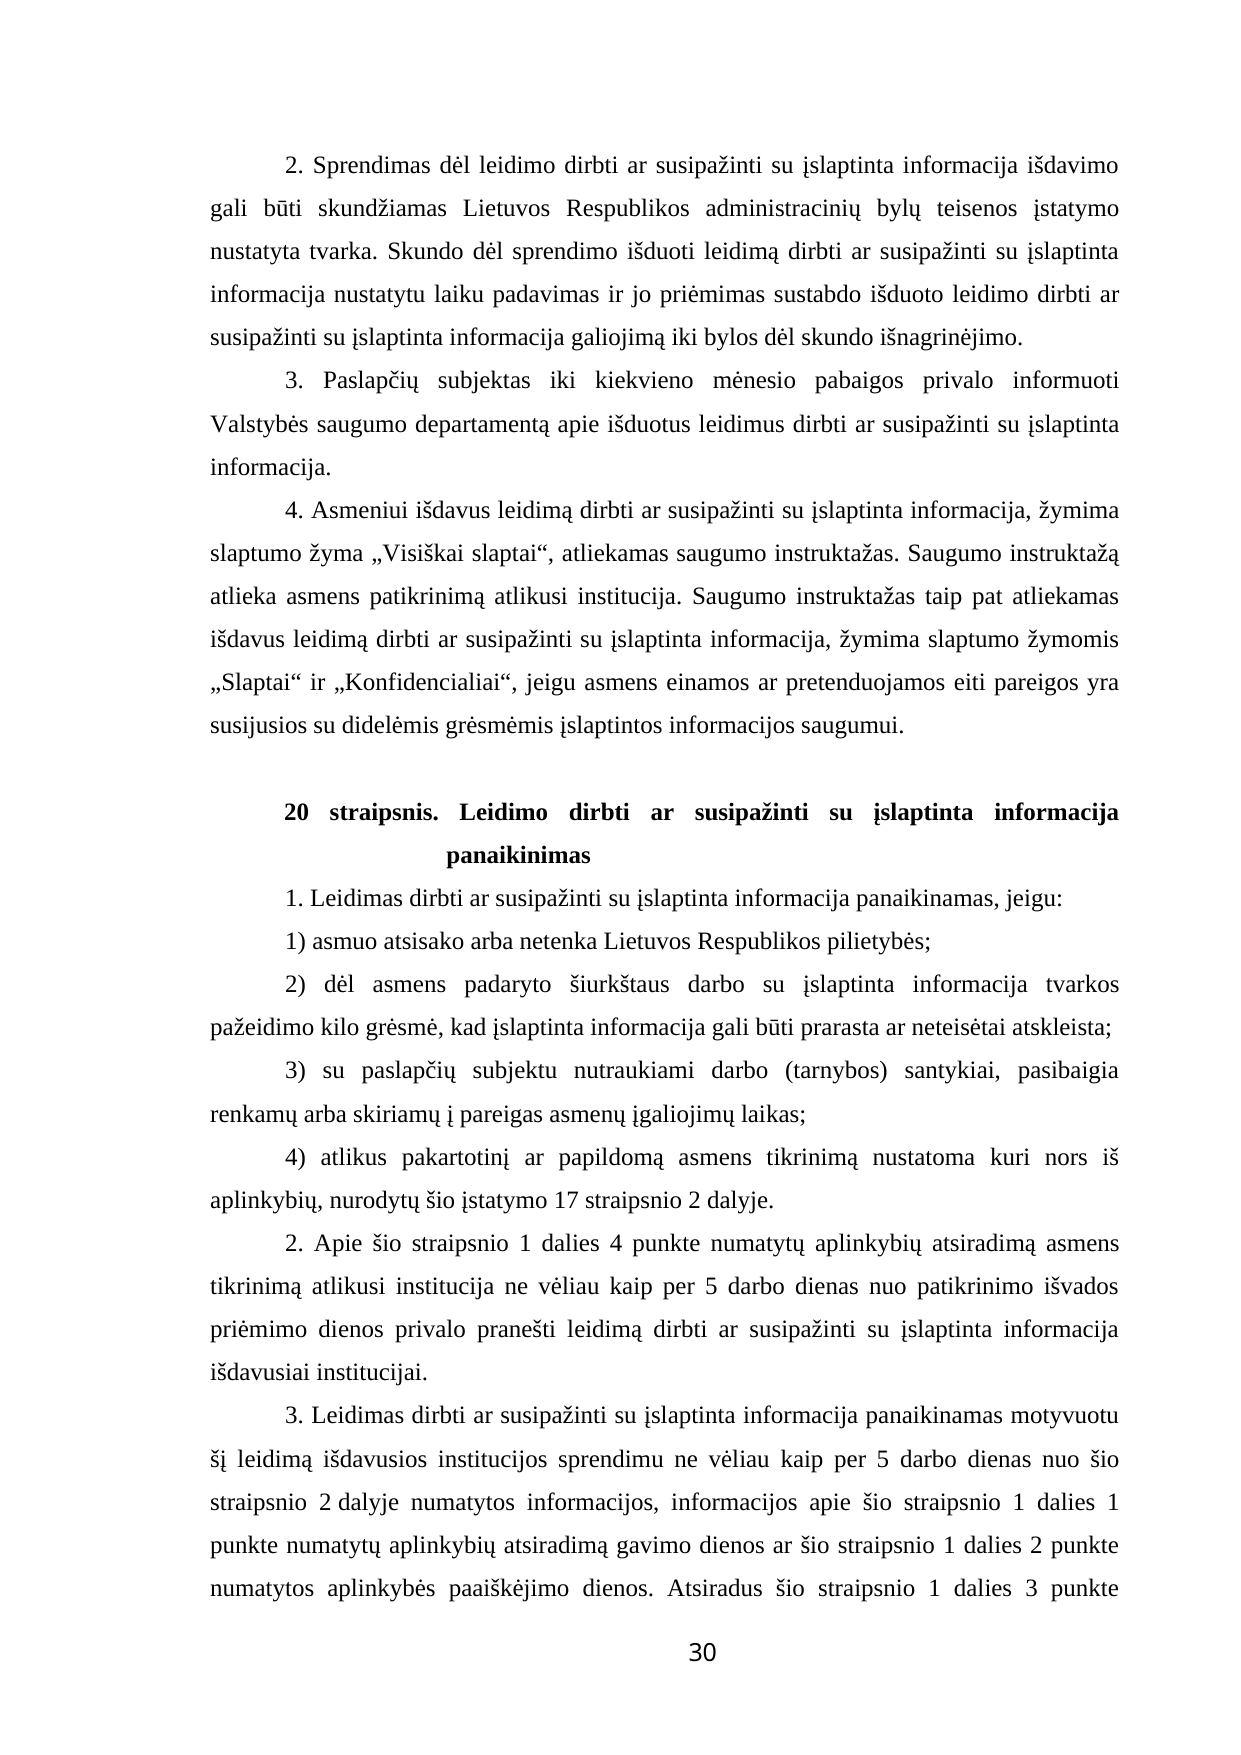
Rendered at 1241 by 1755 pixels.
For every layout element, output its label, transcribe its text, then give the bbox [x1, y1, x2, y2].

text 3) su paslapčių subjektu nutraukiami darbo (tarnybos) santykiai, pasibaigia renkamų arba skiriamų į pareigas asmenų įgaliojimų laikas; [210, 1056, 1120, 1127]
text 4. Asmeniui išdavus leidimą dirbti ar susipažinti su įslaptinta informacija, žymima slaptumo žyma „Visiškai slaptai“, atliekamas saugumo instruktažas. Saugumo instruktažą atlieka asmens patikrinimą atlikusi institucija. Saugumo instruktažas taip pat atliekamas išdavus leidimą dirbti ar susipažinti su įslaptinta informacija, žymima slaptumo žymomis „Slaptai“ ir „Konfidencialiai“, jeigu asmens einamos ar pretenduojamos eiti pareigos yra susijusios su didelėmis grėsmėmis įslaptintos informacijos saugumui. [210, 495, 1120, 739]
text 2. Apie šio straipsnio 1 dalies 4 punkte numatytų aplinkybių atsiradimą asmens tikrinimą atlikusi institucija ne vėliau kaip per 5 darbo dienas nuo patikrinimo išvados priėmimo dienos privalo pranešti leidimą dirbti ar susipažinti su įslaptinta informacija išdavusiai institucijai. [210, 1228, 1120, 1386]
text 1. Leidimas dirbti ar susipažinti su įslaptinta informacija panaikinamas, jeigu: [210, 883, 1120, 912]
text 3. Leidimas dirbti ar susipažinti su įslaptinta informacija panaikinamas motyvuotu šį leidimą išdavusios institucijos sprendimu ne vėliau kaip per 5 darbo dienas nuo šio straipsnio 2 dalyje numatytos informacijos, informacijos apie šio straipsnio 1 dalies 1 punkte numatytų aplinkybių atsiradimą gavimo dienos ar šio straipsnio 1 dalies 2 punkte numatytos aplinkybės paaiškėjimo dienos. Atsiradus šio straipsnio 1 dalies 3 punkte [210, 1401, 1120, 1602]
text 4) atlikus pakartotinį ar papildomą asmens tikrinimą nustatoma kuri nors iš aplinkybių, nurodytų šio įstatymo 17 straipsnio 2 dalyje. [210, 1142, 1120, 1214]
text 2) dėl asmens padaryto šiurkštaus darbo su įslaptinta informacija tvarkos pažeidimo kilo grėsmė, kad įslaptinta informacija gali būti prarasta ar neteisėtai atskleista; [210, 969, 1120, 1041]
text 3. Paslapčių subjektas iki kiekvieno mėnesio pabaigos privalo informuoti Valstybės saugumo departamentą apie išduotus leidimus dirbti ar susipažinti su įslaptinta informacija. [210, 366, 1120, 481]
text 2. Sprendimas dėl leidimo dirbti ar susipažinti su įslaptinta informacija išdavimo gali būti skundžiamas Lietuvos Respublikos administracinių bylų teisenos įstatymo nustatyta tvarka. Skundo dėl sprendimo išduoti leidimą dirbti ar susipažinti su įslaptinta informacija nustatytu laiku padavimas ir jo priėmimas sustabdo išduoto leidimo dirbti ar susipažinti su įslaptinta informacija galiojimą iki bylos dėl skundo išnagrinėjimo. [210, 150, 1120, 351]
text 1) asmuo atsisako arba netenka Lietuvos Respublikos pilietybės; [210, 926, 1120, 955]
text 20 straipsnis. Leidimo dirbti ar susipažinti su įslaptinta informacija panaikinimas [284, 797, 1120, 869]
